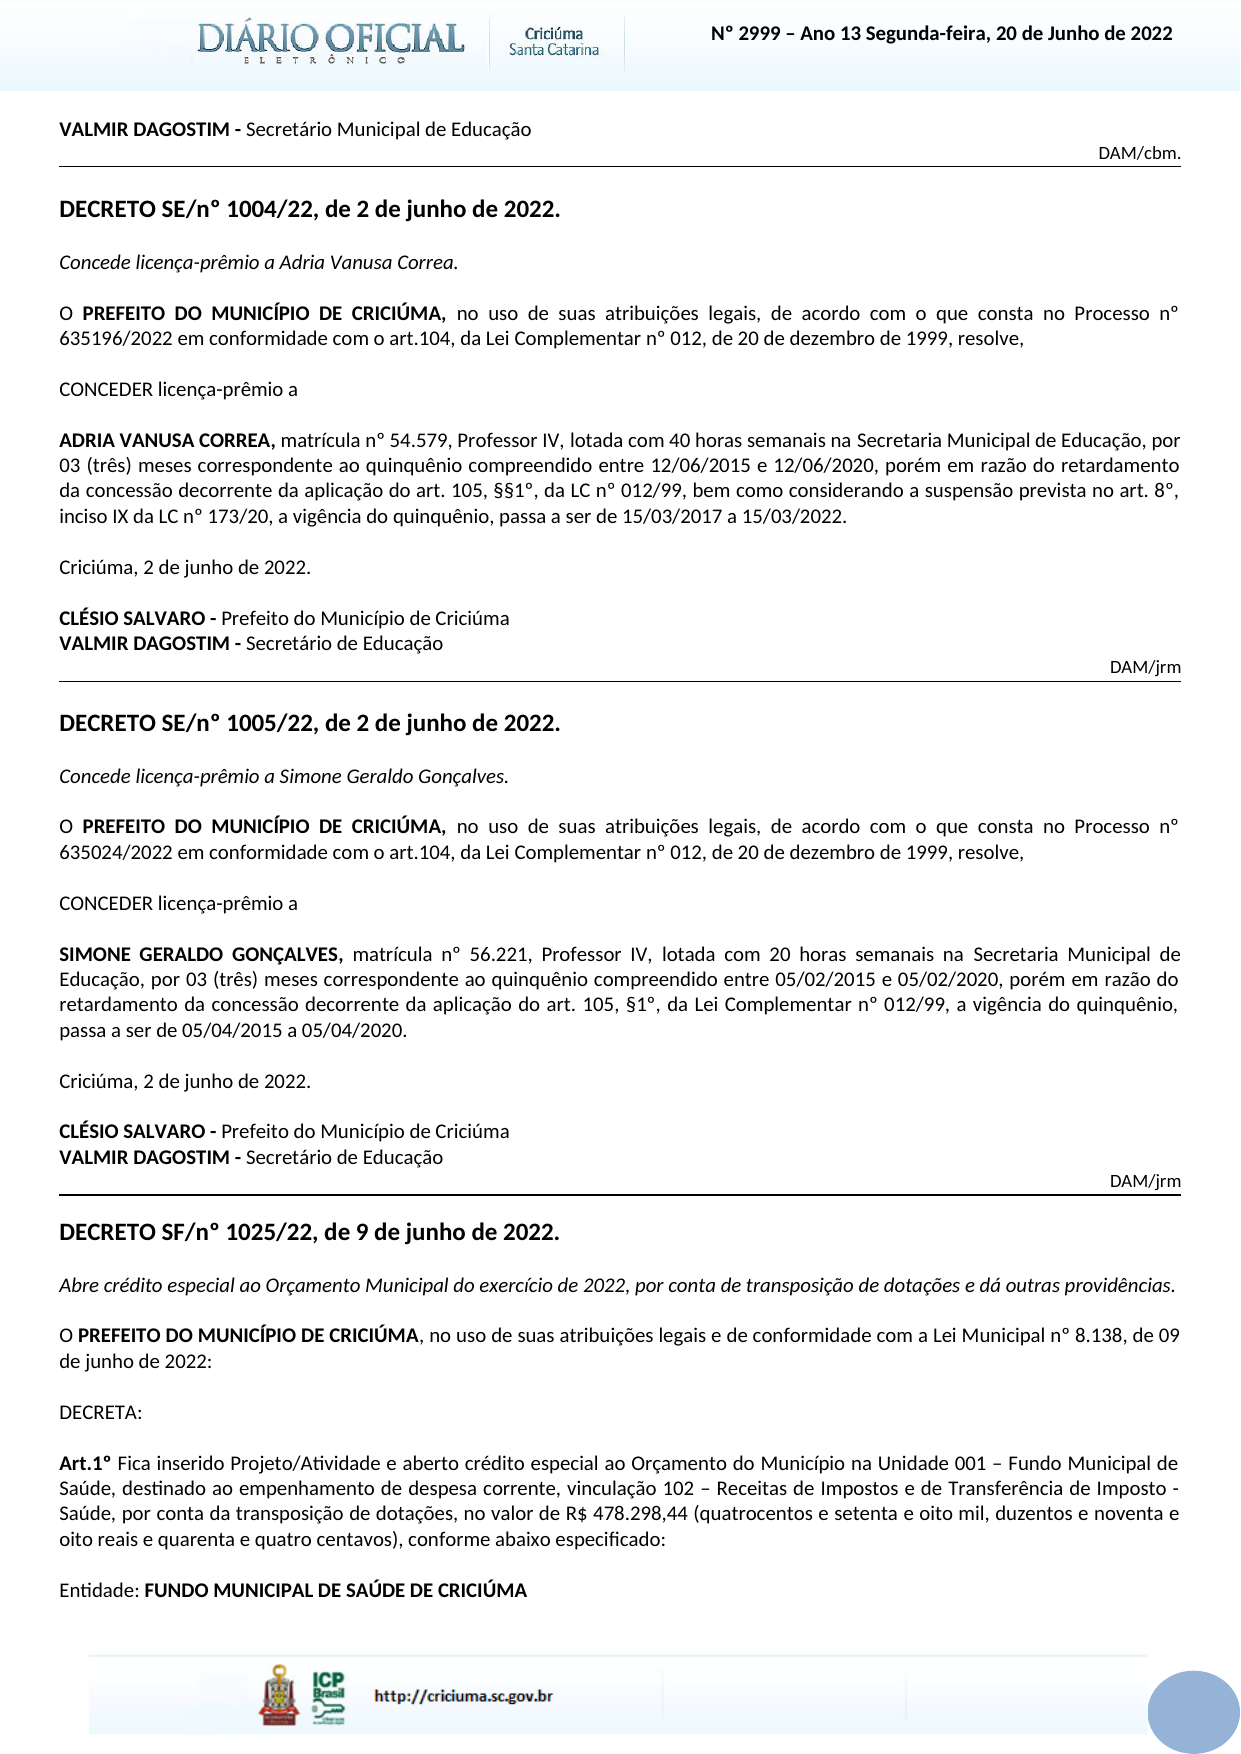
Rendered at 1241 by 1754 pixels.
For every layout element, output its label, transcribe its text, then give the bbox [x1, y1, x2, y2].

text Entidade: FUNDO MUNICIPAL DE SAÚDE DE CRICIÚMA [59, 1577, 1181, 1602]
text O PREFEITO DO MUNICÍPIO DE CRICIÚMA, no uso de suas atribuições legais, de acordo com o que consta no Processo nº 635024/2022 em conformidade com o art.104, da Lei Complementar nº 012, de 20 de dezembro de 1999, resolve, [59, 814, 1181, 864]
text O PREFEITO DO MUNICÍPIO DE CRICIÚMA, no uso de suas atribuições legais e de conformidade com a Lei Municipal nº 8.138, de 09 de junho de 2022: [59, 1323, 1181, 1373]
text DECRETO SF/nº 1025/22, de 9 de junho de 2022. [59, 1216, 1191, 1246]
text Concede licença-prêmio a Adria Vanusa Correa. [59, 249, 1181, 274]
text Criciúma, 2 de junho de 2022. [59, 1068, 1181, 1093]
text VALMIR DAGOSTIM - Secretário de Educação [59, 630, 1240, 656]
text DAM/cbm. [59, 141, 1181, 166]
text CONCEDER licença-prêmio a [59, 376, 1181, 401]
text O PREFEITO DO MUNICÍPIO DE CRICIÚMA, no uso de suas atribuições legais, de acordo com o que consta no Processo nº 635196/2022 em conformidade com o art.104, da Lei Complementar nº 012, de 20 de dezembro de 1999, resolve, [59, 300, 1181, 351]
text Art.1º Fica inserido Projeto/Atividade e aberto crédito especial ao Orçamento do Município na Unidade 001 – Fundo Municipal de Saúde, destinado ao empenhamento de despesa corrente, vinculação 102 – Receitas de Impostos e de Transferência de Imposto - Saúde, por conta da transposição de dotações, no valor de R$ 478.298,44 (quatrocentos e setenta e oito mil, duzentos e noventa e oito reais e quarenta e quatro centavos), conforme abaixo especificado: [59, 1450, 1181, 1551]
text Concede licença-prêmio a Simone Geraldo Gonçalves. [59, 763, 1181, 788]
text DECRETO SE/nº 1005/22, de 2 de junho de 2022. [59, 707, 1181, 737]
text DAM/jrm [59, 1169, 1181, 1194]
text VALMIR DAGOSTIM - Secretário Municipal de Educação [59, 116, 1240, 141]
text SIMONE GERALDO GONÇALVES, matrícula nº 56.221, Professor IV, lotada com 20 horas semanais na Secretaria Municipal de Educação, por 03 (três) meses correspondente ao quinquênio compreendido entre 05/02/2015 e 05/02/2020, porém em razão do retardamento da concessão decorrente da aplicação do art. 105, §1º, da Lei Complementar nº 012/99, a vigência do quinquênio, passa a ser de 05/04/2015 a 05/04/2020. [59, 941, 1181, 1042]
text ADRIA VANUSA CORREA, matrícula nº 54.579, Professor IV, lotada com 40 horas semanais na Secretaria Municipal de Educação, por 03 (três) meses correspondente ao quinquênio compreendido entre 12/06/2015 e 12/06/2020, porém em razão do retardamento da concessão decorrente da aplicação do art. 105, §§1º, da LC nº 012/99, bem como considerando a suspensão prevista no art. 8º, inciso IX da LC nº 173/20, a vigência do quinquênio, passa a ser de 15/03/2017 a 15/03/2022. [59, 427, 1181, 528]
text VALMIR DAGOSTIM - Secretário de Educação [59, 1144, 1240, 1169]
text CONCEDER licença-prêmio a [59, 890, 1181, 915]
text DAM/jrm [59, 656, 1181, 681]
text DECRETA: [59, 1399, 1181, 1424]
text CLÉSIO SALVARO - Prefeito do Município de Criciúma [59, 1119, 1240, 1144]
text CLÉSIO SALVARO - Prefeito do Município de Criciúma [59, 605, 1240, 630]
text DECRETO SE/nº 1004/22, de 2 de junho de 2022. [59, 193, 1181, 223]
text Abre crédito especial ao Orçamento Municipal do exercício de 2022, por conta de transposição de dotações e dá outras providências. [59, 1272, 1181, 1297]
text Criciúma, 2 de junho de 2022. [59, 554, 1181, 579]
